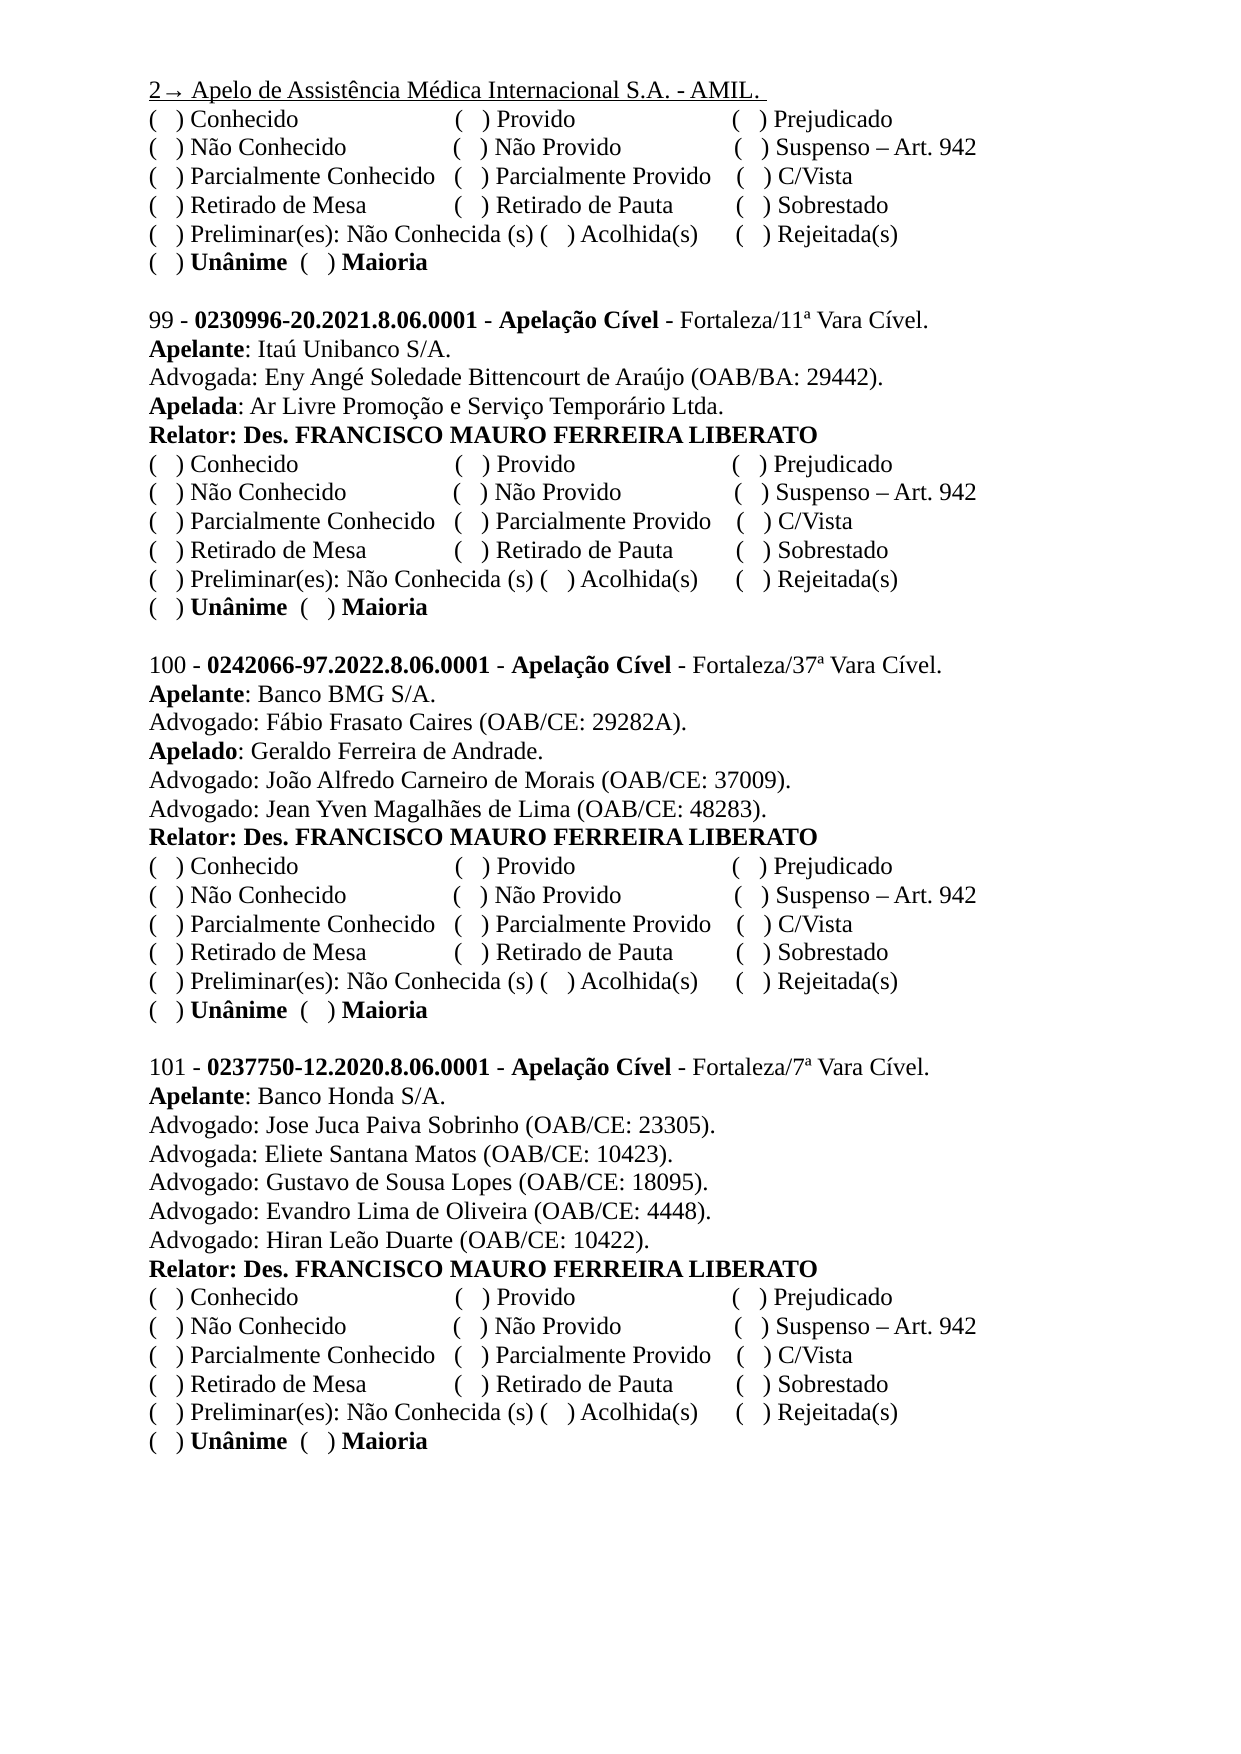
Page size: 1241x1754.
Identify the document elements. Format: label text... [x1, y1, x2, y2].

text Advogado: Jean Yven Magalhães de Lima (OAB/CE: 48283). [148, 794, 1141, 822]
text ( ) Conhecido ( ) Provido ( ) Prejudicado [148, 1282, 1141, 1311]
text ( ) Preliminar(es): Não Conhecida (s) ( ) Acolhida(s) ( ) Rejeitada(s) [148, 564, 1158, 592]
text ( ) Unânime ( ) Maioria [148, 247, 1158, 276]
text ( ) Parcialmente Conhecido ( ) Parcialmente Provido ( ) C/Vista [148, 506, 1158, 535]
text Advogado: Fábio Frasato Caires (OAB/CE: 29282A). [148, 707, 1141, 736]
text Apelada: Ar Livre Promoção e Serviço Temporário Ltda. [148, 391, 1141, 420]
text Advogado: Gustavo de Sousa Lopes (OAB/CE: 18095). [148, 1167, 1141, 1196]
text ( ) Retirado de Mesa ( ) Retirado de Pauta ( ) Sobrestado [148, 535, 1158, 564]
text Relator: Des. FRANCISCO MAURO FERREIRA LIBERATO [148, 420, 1141, 449]
text ( ) Não Conhecido ( ) Não Provido ( ) Suspenso – Art. 942 [148, 132, 1158, 161]
text ( ) Não Conhecido ( ) Não Provido ( ) Suspenso – Art. 942 [148, 880, 1158, 909]
text ( ) Parcialmente Conhecido ( ) Parcialmente Provido ( ) C/Vista [148, 909, 1158, 937]
text ( ) Conhecido ( ) Provido ( ) Prejudicado [148, 851, 1141, 880]
text 99 - 0230996-20.2021.8.06.0001 - Apelação Cível - Fortaleza/11ª Vara Cível. [148, 305, 1141, 334]
text ( ) Parcialmente Conhecido ( ) Parcialmente Provido ( ) C/Vista [148, 1340, 1158, 1369]
text Advogada: Eny Angé Soledade Bittencourt de Araújo (OAB/BA: 29442). [148, 362, 1141, 391]
text 2→ Apelo de Assistência Médica Internacional S.A. - AMIL. [148, 75, 1141, 104]
text ( ) Unânime ( ) Maioria [148, 995, 1158, 1024]
text ( ) Preliminar(es): Não Conhecida (s) ( ) Acolhida(s) ( ) Rejeitada(s) [148, 219, 1158, 247]
text Advogada: Eliete Santana Matos (OAB/CE: 10423). [148, 1139, 1141, 1167]
text ( ) Parcialmente Conhecido ( ) Parcialmente Provido ( ) C/Vista [148, 161, 1158, 190]
text Apelante: Banco BMG S/A. [148, 679, 1141, 707]
text 100 - 0242066-97.2022.8.06.0001 - Apelação Cível - Fortaleza/37ª Vara Cível. [148, 650, 1141, 679]
text ( ) Preliminar(es): Não Conhecida (s) ( ) Acolhida(s) ( ) Rejeitada(s) [148, 966, 1158, 995]
text ( ) Preliminar(es): Não Conhecida (s) ( ) Acolhida(s) ( ) Rejeitada(s) [148, 1397, 1158, 1426]
text Apelado: Geraldo Ferreira de Andrade. [148, 736, 1141, 765]
text ( ) Unânime ( ) Maioria [148, 592, 1158, 621]
text Relator: Des. FRANCISCO MAURO FERREIRA LIBERATO [148, 822, 1141, 851]
text ( ) Conhecido ( ) Provido ( ) Prejudicado [148, 104, 1141, 132]
text ( ) Não Conhecido ( ) Não Provido ( ) Suspenso – Art. 942 [148, 477, 1158, 506]
text Relator: Des. FRANCISCO MAURO FERREIRA LIBERATO [148, 1254, 1141, 1282]
text Advogado: João Alfredo Carneiro de Morais (OAB/CE: 37009). [148, 765, 1141, 794]
text Advogado: Jose Juca Paiva Sobrinho (OAB/CE: 23305). [148, 1110, 1141, 1139]
text ( ) Unânime ( ) Maioria [148, 1426, 1158, 1455]
text ( ) Conhecido ( ) Provido ( ) Prejudicado [148, 449, 1141, 477]
text Apelante: Itaú Unibanco S/A. [148, 334, 1141, 362]
text ( ) Não Conhecido ( ) Não Provido ( ) Suspenso – Art. 942 [148, 1311, 1158, 1340]
text ( ) Retirado de Mesa ( ) Retirado de Pauta ( ) Sobrestado [148, 190, 1158, 219]
text 101 - 0237750-12.2020.8.06.0001 - Apelação Cível - Fortaleza/7ª Vara Cível. [148, 1052, 1141, 1081]
text ( ) Retirado de Mesa ( ) Retirado de Pauta ( ) Sobrestado [148, 1369, 1158, 1397]
text Apelante: Banco Honda S/A. [148, 1081, 1141, 1110]
text ( ) Retirado de Mesa ( ) Retirado de Pauta ( ) Sobrestado [148, 937, 1158, 966]
text Advogado: Evandro Lima de Oliveira (OAB/CE: 4448). [148, 1196, 1141, 1225]
text Advogado: Hiran Leão Duarte (OAB/CE: 10422). [148, 1225, 1141, 1254]
